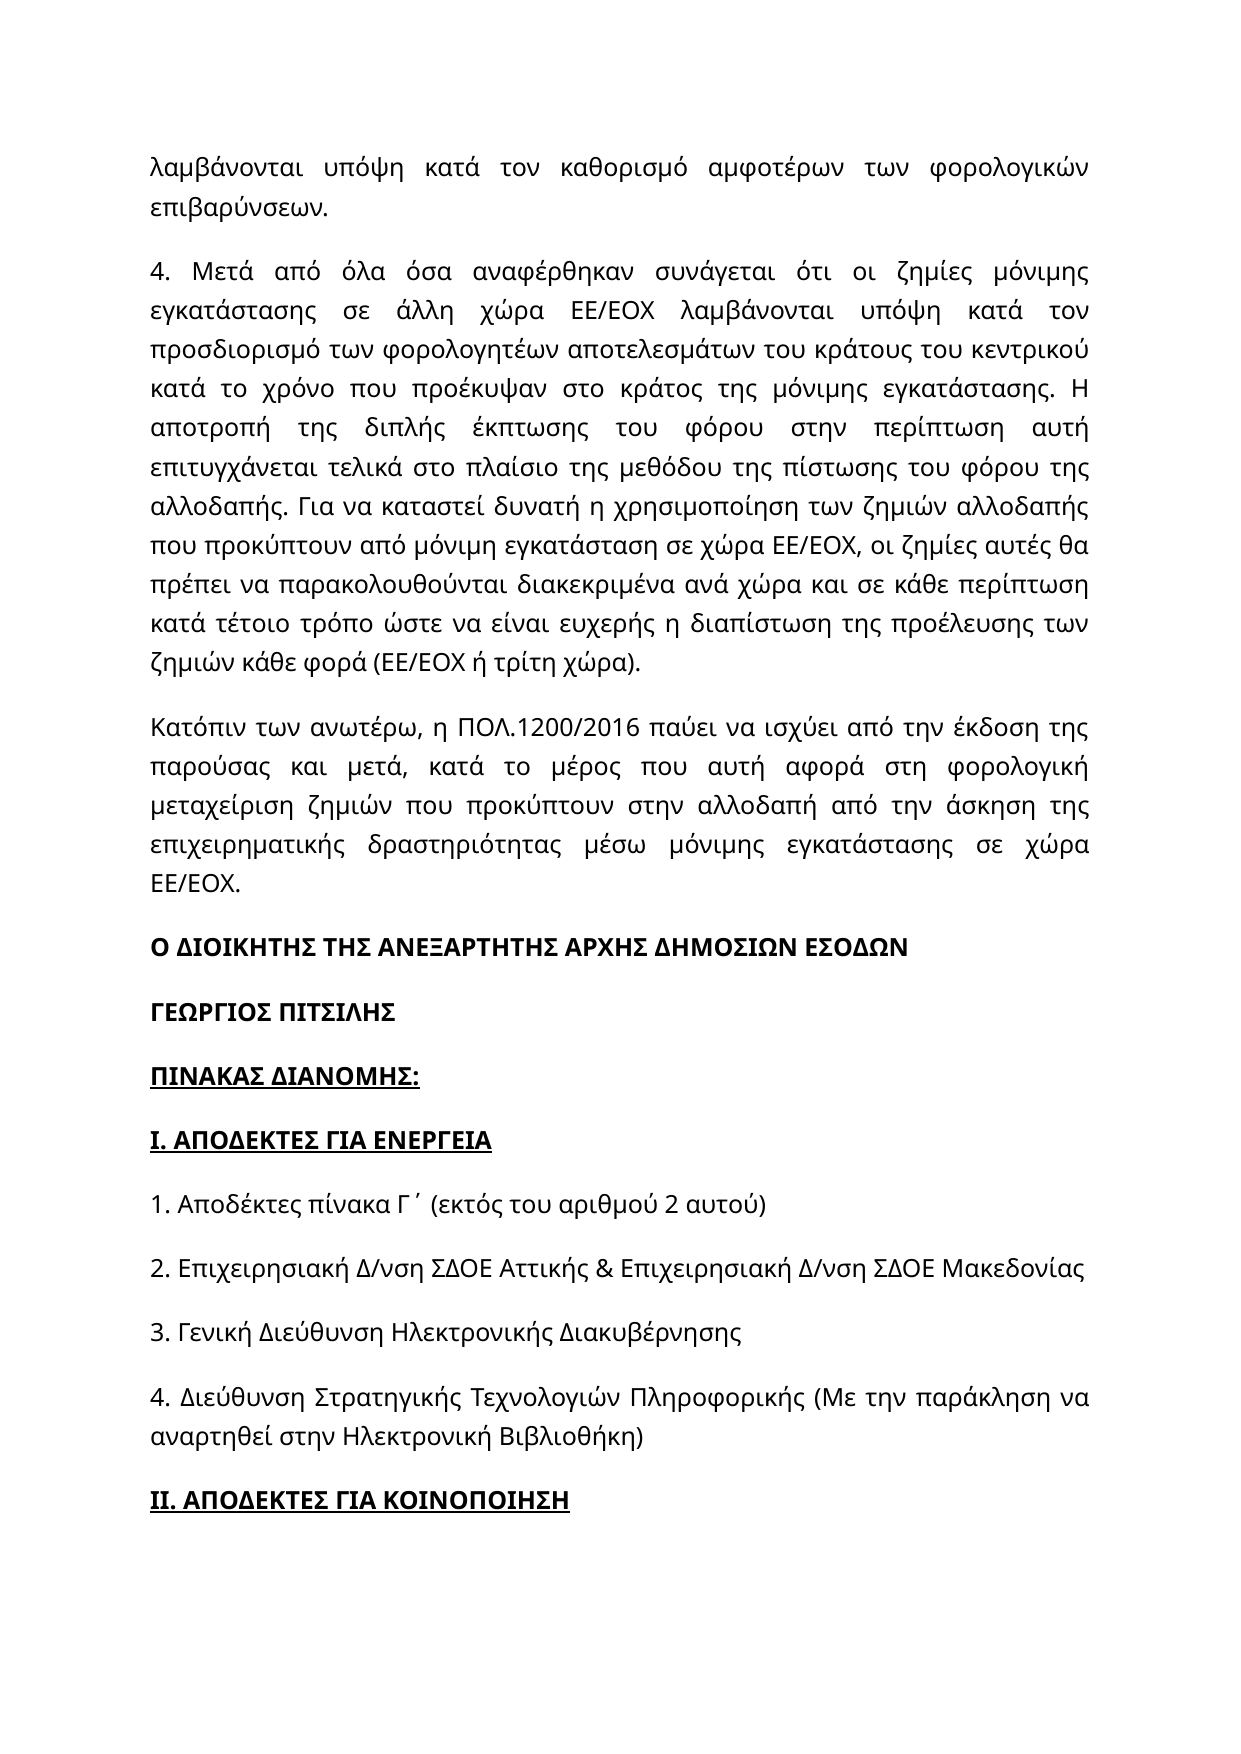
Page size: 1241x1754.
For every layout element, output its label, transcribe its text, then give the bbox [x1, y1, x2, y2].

text ΠΙΝΑΚΑΣ ΔΙΑΝΟΜΗΣ: [150, 1058, 1090, 1092]
text Ο ΔΙΟΙΚΗΤΗΣ ΤΗΣ ΑΝΕΞΑΡΤΗΤΗΣ ΑΡΧΗΣ ΔΗΜΟΣΙΩΝ ΕΣΟΔΩΝ [150, 930, 1090, 964]
text 1. Αποδέκτες πίνακα Γ΄ (εκτός του αριθμού 2 αυτού) [150, 1187, 1090, 1221]
text 4. Διεύθυνση Στρατηγικής Τεχνολογιών Πληροφορικής (Με την παράκληση να αναρτηθεί στην Ηλεκτρονική Βιβλιοθήκη) [150, 1379, 1090, 1452]
text Κατόπιν των ανωτέρω, η ΠΟΛ.1200/2016 παύει να ισχύει από την έκδοση της παρούσας και μετά, κατά το μέρος που αυτή αφορά στη φορολογική μεταχείριση ζημιών που προκύπτουν στην αλλοδαπή από την άσκηση της επιχειρηματικής δραστηριότητας μέσω μόνιμης εγκατάστασης σε χώρα ΕΕ/ΕΟΧ. [150, 709, 1090, 900]
text ΓΕΩΡΓΙΟΣ ΠΙΤΣΙΛΗΣ [150, 994, 1090, 1028]
text Ι. ΑΠΟΔΕΚΤΕΣ ΓΙΑ ΕΝΕΡΓΕΙΑ [150, 1122, 1090, 1157]
text 2. Επιχειρησιακή Δ/νση ΣΔΟΕ Αττικής & Επιχειρησιακή Δ/νση ΣΔΟΕ Μακεδονίας [150, 1251, 1090, 1285]
text 4. Μετά από όλα όσα αναφέρθηκαν συνάγεται ότι οι ζημίες μόνιμης εγκατάστασης σε άλλη χώρα ΕΕ/ΕΟΧ λαμβάνονται υπόψη κατά τον προσδιορισμό των φορολογητέων αποτελεσμάτων του κράτους του κεντρικού κατά το χρόνο που προέκυψαν στο κράτος της μόνιμης εγκατάστασης. Η αποτροπή της διπλής έκπτωσης του φόρου στην περίπτωση αυτή επιτυγχάνεται τελικά στο πλαίσιο της μεθόδου της πίστωσης του φόρου της αλλοδαπής. Για να καταστεί δυνατή η χρησιμοποίηση των ζημιών αλλοδαπής που προκύπτουν από μόνιμη εγκατάσταση σε χώρα ΕΕ/ΕΟΧ, οι ζημίες αυτές θα πρέπει να παρακολουθούνται διακεκριμένα ανά χώρα και σε κάθε περίπτωση κατά τέτοιο τρόπο ώστε να είναι ευχερής η διαπίστωση της προέλευσης των ζημιών κάθε φορά (ΕΕ/ΕΟΧ ή τρίτη χώρα). [150, 253, 1090, 679]
text 3. Γενική Διεύθυνση Ηλεκτρονικής Διακυβέρνησης [150, 1315, 1090, 1349]
text ΙΙ. ΑΠΟΔΕΚΤΕΣ ΓΙΑ ΚΟΙΝΟΠΟΙΗΣΗ [150, 1482, 1090, 1517]
text λαμβάνονται υπόψη κατά τον καθορισμό αμφοτέρων των φορολογικών επιβαρύνσεων. [150, 150, 1090, 223]
